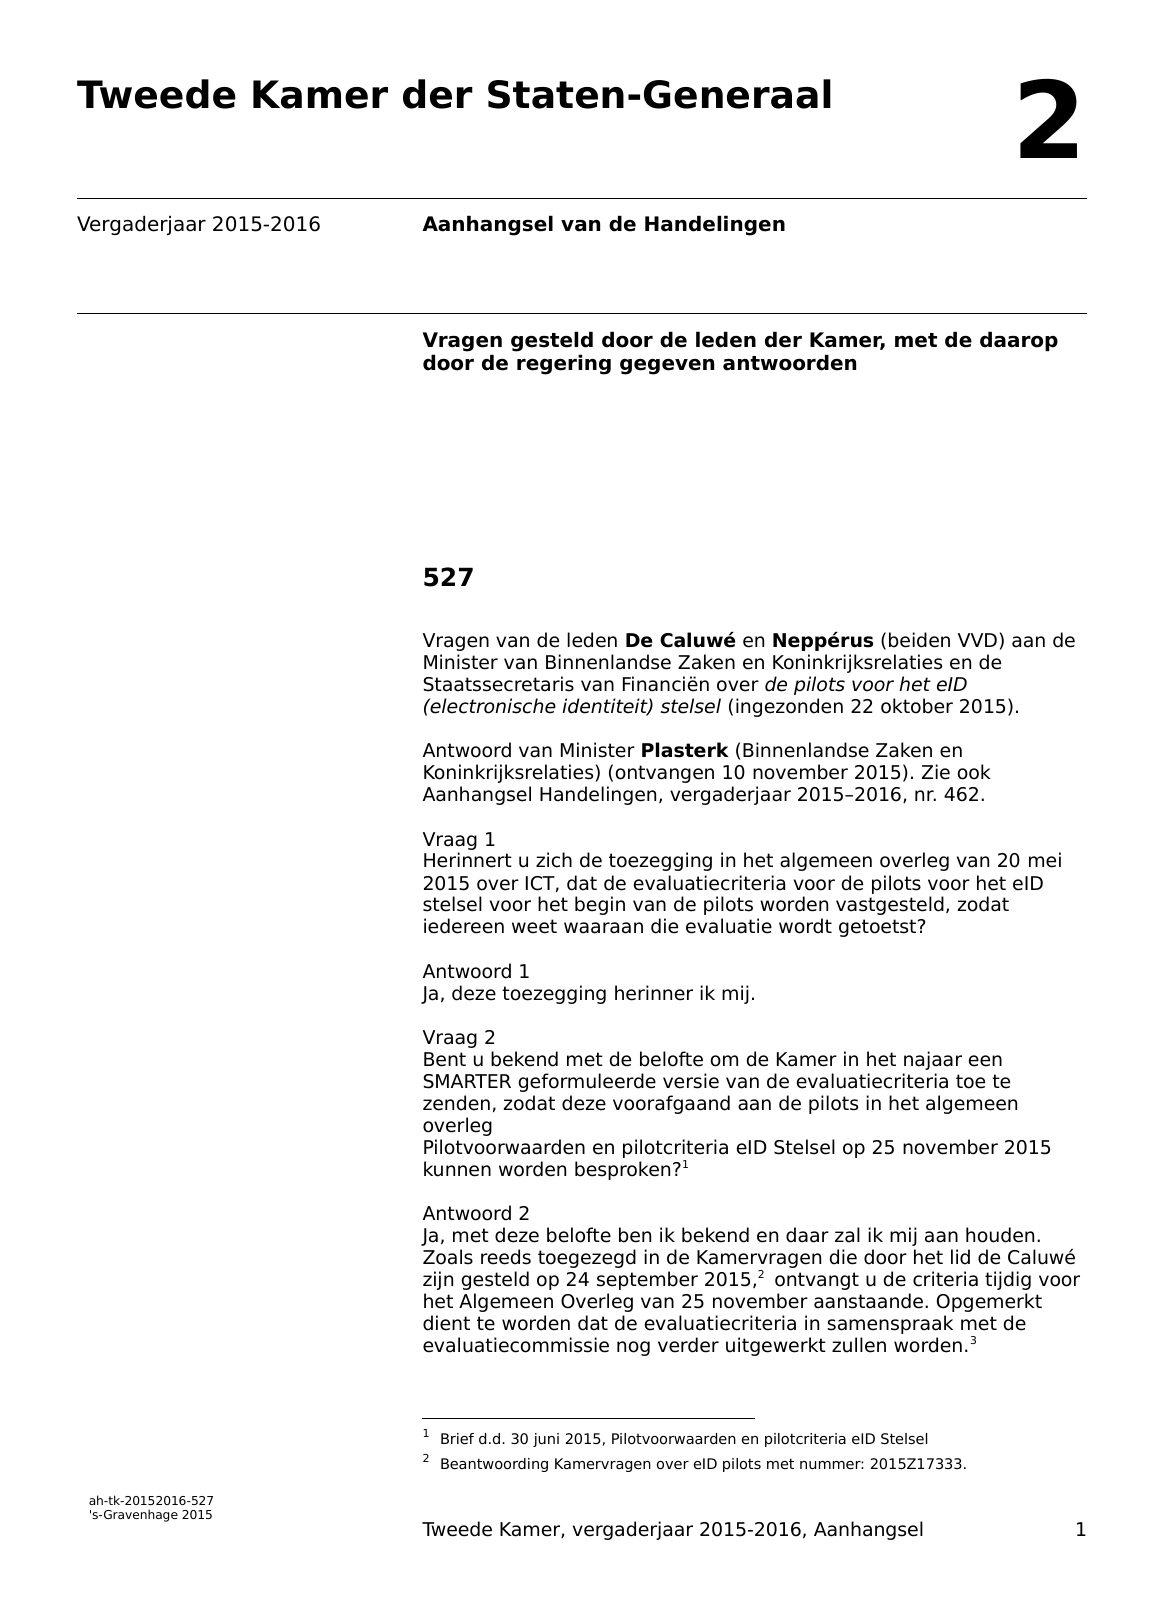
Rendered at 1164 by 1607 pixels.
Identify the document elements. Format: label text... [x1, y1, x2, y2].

text Beantwoording Kamervragen over eID pilots met nummer: 2015Z17333. [422, 1452, 1087, 1474]
text Vragen van de leden De Caluwé en Neppérus (beiden VVD) aan de Minister van Binnenlandse Zaken en Koninkrijksrelaties en de Staatssecretaris van Financiën over de pilots voor het eID (electronische identiteit) stelsel (ingezonden 22 oktober 2015). [422, 630, 1087, 718]
text ah-tk-20152016-527 [88, 1494, 323, 1508]
text Ja, deze toezegging herinner ik mij. [422, 982, 1087, 1004]
text 's-Gravenhage 2015 [88, 1508, 323, 1522]
table_header 2 [886, 59, 1087, 198]
text Bent u bekend met de belofte om de Kamer in het najaar een SMARTER geformuleerde versie van de evaluatiecriteria toe te zenden, zodat deze voorafgaand aan de pilots in het algemeen overleg [422, 1049, 1087, 1137]
text Herinnert u zich de toezegging in het algemeen overleg van 20 mei 2015 over ICT, dat de evaluatiecriteria voor de pilots voor het eID stelsel voor het begin van de pilots worden vastgesteld, zodat iedereen weet waaraan die evaluatie wordt getoetst? [422, 850, 1087, 938]
table_cell Aanhangsel van de Handelingen [422, 199, 1087, 313]
text Ja, met deze belofte ben ik bekend en daar zal ik mij aan houden. Zoals reeds toegezegd in de Kamervragen die door het lid de Caluwé zijn gesteld op 24 september 2015, ontvangt u de criteria tijdig voor het Algemeen Overleg van 25 november aanstaande. Opgemerkt dient te worden dat de evaluatiecriteria in samenspraak met de evaluatiecommissie nog verder uitgewerkt zullen worden. [422, 1225, 1087, 1357]
text Antwoord van Minister Plasterk (Binnenlandse Zaken en Koninkrijksrelaties) (ontvangen 10 november 2015). Zie ook Aanhangsel Handelingen, vergaderjaar 2015–2016, nr. 462. [422, 740, 1087, 806]
text Vraag 1 [422, 828, 1087, 850]
table_cell Vragen gesteld door de leden der Kamer, met de daarop door de regering gegeven antwoorden [422, 314, 1087, 375]
table_cell Vergaderjaar 2015-2016 [77, 199, 422, 313]
text Pilotvoorwaarden en pilotcriteria eID Stelsel op 25 november 2015 kunnen worden besproken? [422, 1137, 1087, 1181]
text Antwoord 1 [422, 961, 1087, 982]
table_header Tweede Kamer der Staten-Generaal [77, 59, 886, 198]
text Brief d.d. 30 juni 2015, Pilotvoorwaarden en pilotcriteria eID Stelsel [422, 1427, 1087, 1449]
text Vraag 2 [422, 1027, 1087, 1049]
text 527 [422, 563, 1087, 592]
text Antwoord 2 [422, 1203, 1087, 1225]
table_cell [77, 314, 422, 375]
